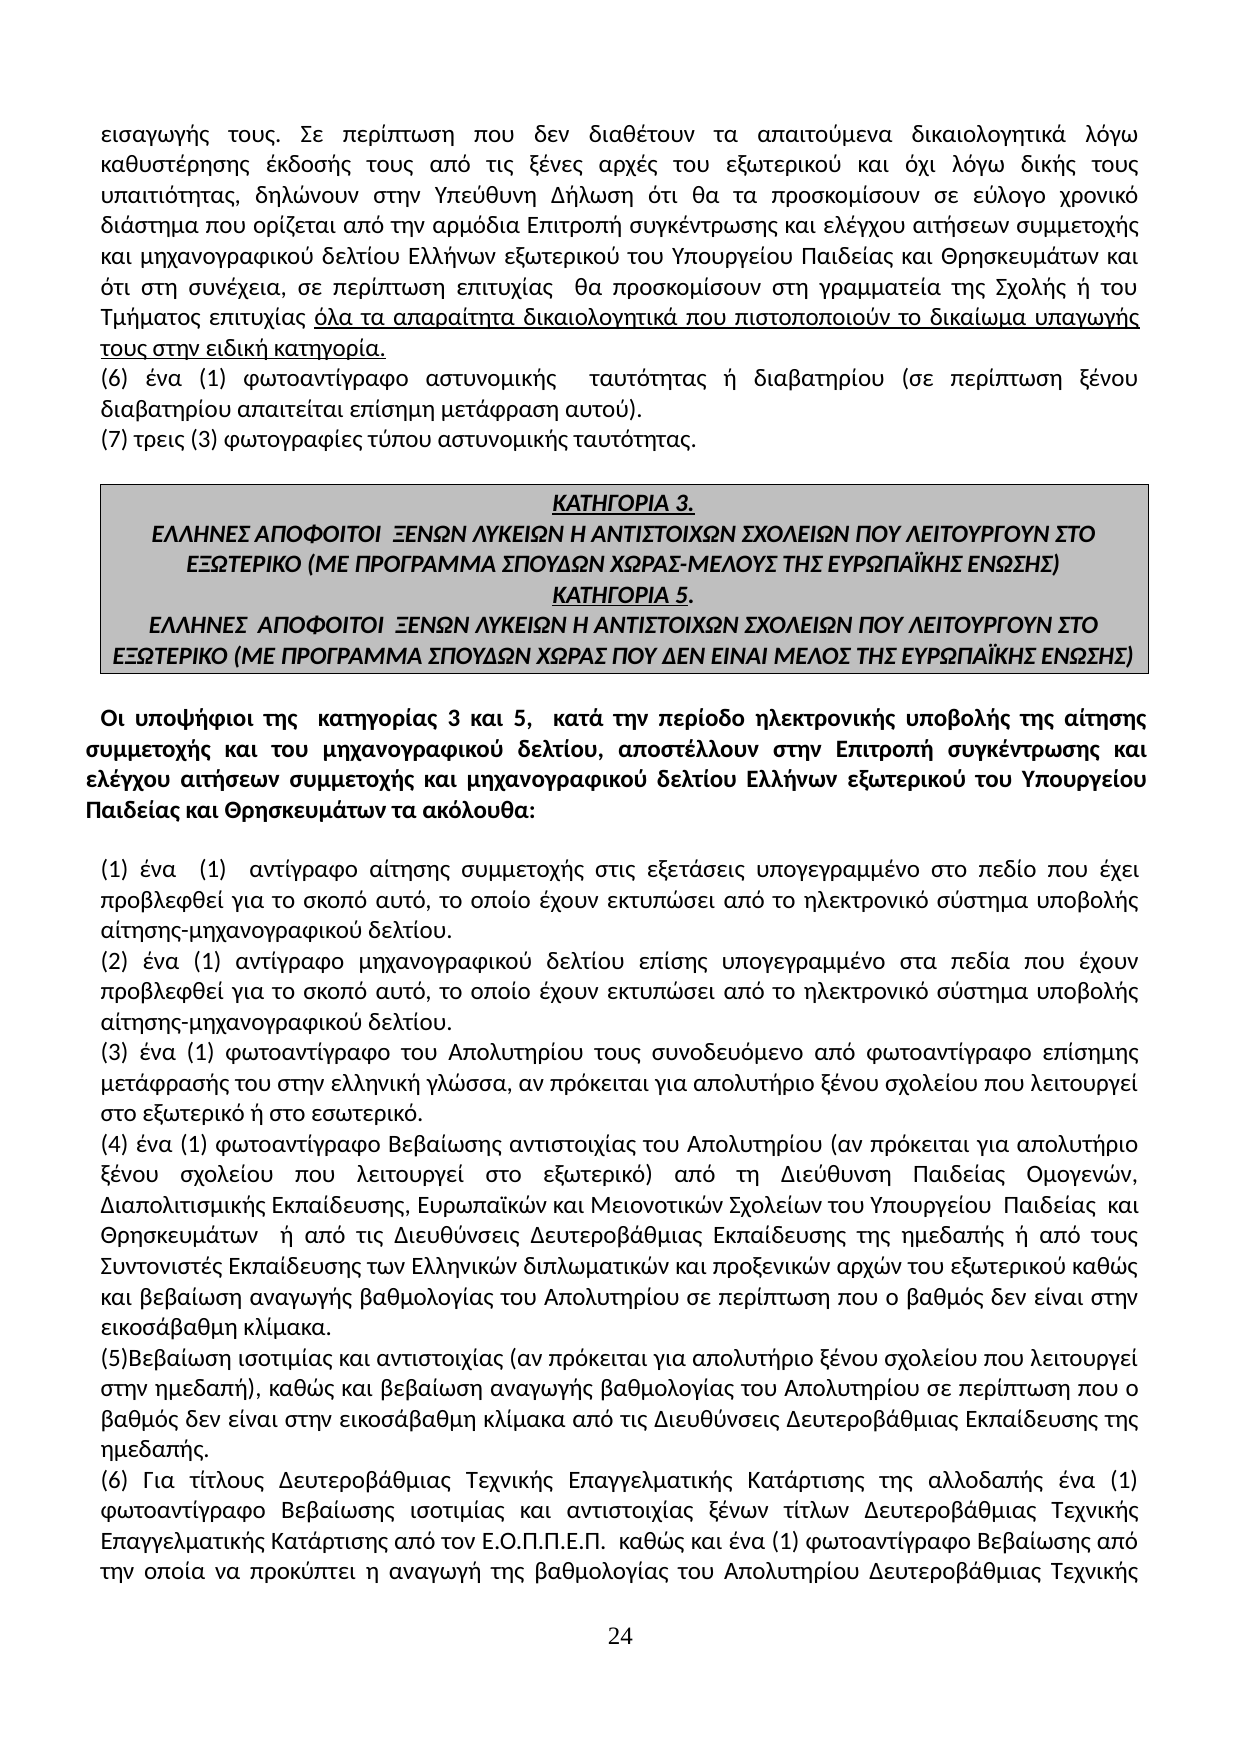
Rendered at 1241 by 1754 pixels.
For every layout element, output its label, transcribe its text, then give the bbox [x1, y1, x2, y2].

text (4) ένα (1) φωτοαντίγραφο Βεβαίωσης αντιστοιχίας του Απολυτηρίου (αν πρόκειται για απολυτήριο ξένου σχολείου που λειτουργεί στο εξωτερικό) από τη Διεύθυνση Παιδείας Ομογενών, Διαπολιτισμικής Εκπαίδευσης, Eυρωπαϊκών και Μειονοτικών Σχολείων του Υπουργείου Παιδείας και Θρησκευμάτων ή από τις Διευθύνσεις Δευτεροβάθμιας Εκπαίδευσης της ημεδαπής ή από τους Συντονιστές Εκπαίδευσης των Ελληνικών διπλωματικών και προξενικών αρχών του εξωτερικού καθώς και βεβαίωση αναγωγής βαθμολογίας του Απολυτηρίου σε περίπτωση που ο βαθμός δεν είναι στην εικοσάβαθμη κλίμακα. [100, 1128, 1140, 1342]
text ΚΑΤΗΓΟΡΙΑ 5. [101, 576, 1148, 606]
text (1) ένα (1) αντίγραφο αίτησης συμμετοχής στις εξε­τάσεις υπογεγραμμένο στο πεδίο που έχει προβλεφθεί για το σκοπό αυτό, το οποίο έχουν εκτυπώσει από το ηλεκτρονικό σύστημα υποβολής αίτησης-μηχανογραφικού δελτίου. [100, 853, 1140, 945]
text ΕΛΛΗΝΕΣ ΑΠΟΦΟΙΤΟΙ ΞΕΝΩΝ ΛΥΚΕΙΩΝ Ή ΑΝΤΙΣΤΟΙΧΩΝ ΣΧΟΛΕΙΩΝ ΠΟΥ ΛΕΙΤΟΥΡΓΟΥΝ ΣΤΟ ΕΞΩΤΕΡΙΚΟ (ΜΕ ΠΡΟΓΡΑΜΜΑ ΣΠΟΥΔΩΝ ΧΩΡΑΣ ΠΟΥ ΔΕΝ ΕΙΝΑΙ ΜΕΛΟΣ ΤΗΣ ΕΥΡΩΠΑΪΚΗΣ ΕΝΩΣΗΣ) [101, 606, 1148, 673]
text ΚΑΤΗΓΟΡΙΑ 3. [101, 485, 1148, 515]
text (6) ένα (1) φωτοαντίγραφο αστυνομικής ταυτότητας ή διαβατηρίου (σε περίπτωση ξένου διαβατηρίου απαιτείται επίσημη μετάφραση αυτού). [100, 362, 1140, 423]
text (5)Βεβαίωση ισοτιμίας και αντιστοιχίας (αν πρόκειται για απολυτήριο ξένου σχολείου που λειτουργεί στην ημεδαπή), καθώς και βεβαίωση αναγωγής βαθμολογίας του Απολυτηρίου σε περίπτωση που ο βαθμός δεν είναι στην εικοσάβαθμη κλίμακα από τις Διευθύνσεις Δευτεροβάθμιας Εκπαίδευσης της ημεδαπής. [100, 1342, 1140, 1464]
text (2) ένα (1) αντίγραφο μηχανογραφικού δελτίου επίσης υπογεγραμμένο στα πεδία που έχουν προβλεφθεί για το σκοπό αυτό, το οποίο έχουν εκτυπώσει από το ηλεκτρονικό σύστημα υποβολής αίτησης-μηχανογραφικού δελτίου. [100, 945, 1140, 1036]
text ΕΛΛΗΝΕΣ ΑΠΟΦΟΙΤΟΙ ΞΕΝΩΝ ΛΥΚΕΙΩΝ Ή ΑΝΤΙΣΤΟΙΧΩΝ ΣΧΟΛΕΙΩΝ ΠΟΥ ΛΕΙΤΟΥΡΓΟΥΝ ΣΤΟ ΕΞΩΤΕΡΙΚΟ (ΜΕ ΠΡΟΓΡΑΜΜΑ ΣΠΟΥΔΩΝ ΧΩΡΑΣ-ΜΕΛΟΥΣ ΤΗΣ ΕΥΡΩΠΑΪΚΗΣ ΕΝΩΣΗΣ) [101, 515, 1148, 576]
text (3) ένα (1) φωτοαντίγραφο του Απολυτηρίου τους συνοδευόμενο από φωτοαντίγραφο επίσημης μετάφρασής του στην ελληνική γλώσσα, αν πρόκειται για απολυτήριο ξένου σχολείου που λειτουργεί στο εξωτερικό ή στο εσωτερικό. [100, 1036, 1140, 1128]
text (6) Για τίτλους Δευτεροβάθμιας Τεχνικής Επαγγελματικής Κατάρτισης της αλλοδαπής ένα (1) φωτοαντίγραφο Βεβαίωσης ισοτιμίας και αντιστοιχίας ξένων τίτλων Δευτεροβάθμιας Τεχνικής Επαγγελματικής Κατάρτισης από τον Ε.Ο.Π.Π.Ε.Π. καθώς και ένα (1) φωτοαντίγραφο Βεβαίωσης από την οποία να προκύπτει η αναγωγή της βαθμολογίας του Απολυτηρίου Δευτεροβάθμιας Τεχνικής [100, 1464, 1140, 1586]
text εισαγωγής τους. Σε περίπτωση που δεν διαθέτουν τα απαιτούμενα δικαιολογητικά λόγω καθυστέρησης έκδοσής τους από τις ξένες αρχές του εξωτερικού και όχι λόγω δικής τους υπαιτιότητας, δηλώνουν στην Υπεύθυνη Δήλωση ότι θα τα προσκομίσουν σε εύλογο χρονικό διάστημα που ορίζεται από την αρμόδια Επιτροπή συγκέντρωσης και ελέγχου αιτήσεων συμμετοχής και μηχανογραφικού δελτίου Ελλήνων εξωτερικού του Υπουργείου Παιδείας και Θρησκευμάτων και ότι στη συνέχεια, σε περίπτωση επιτυχίας θα προσκομίσουν στη γραμματεία της Σχολής ή του Τμήματος επιτυχίας όλα τα απαραίτητα δικαιολογητικά που πιστοποποιούν το δικαίωμα υπαγωγής τους στην ειδική κατηγορία. [100, 118, 1140, 362]
text (7) τρεις (3) φωτογραφίες τύπου αστυνομικής ταυτότητας. [100, 423, 1140, 454]
text Οι υποψήφιοι της κατηγορίας 3 και 5, κατά την περίοδο ηλεκτρονικής υποβολής της αίτησης συμμετοχής και του μηχανογραφικού δελτίου, αποστέλλουν στην Επιτροπή συγκέντρωσης και ελέγχου αιτήσεων συμμετοχής και μηχανογραφικού δελτίου Ελλήνων εξωτερικού του Υπουργείου Παιδείας και Θρησκευμάτων τα ακόλουθα: [86, 702, 1149, 824]
